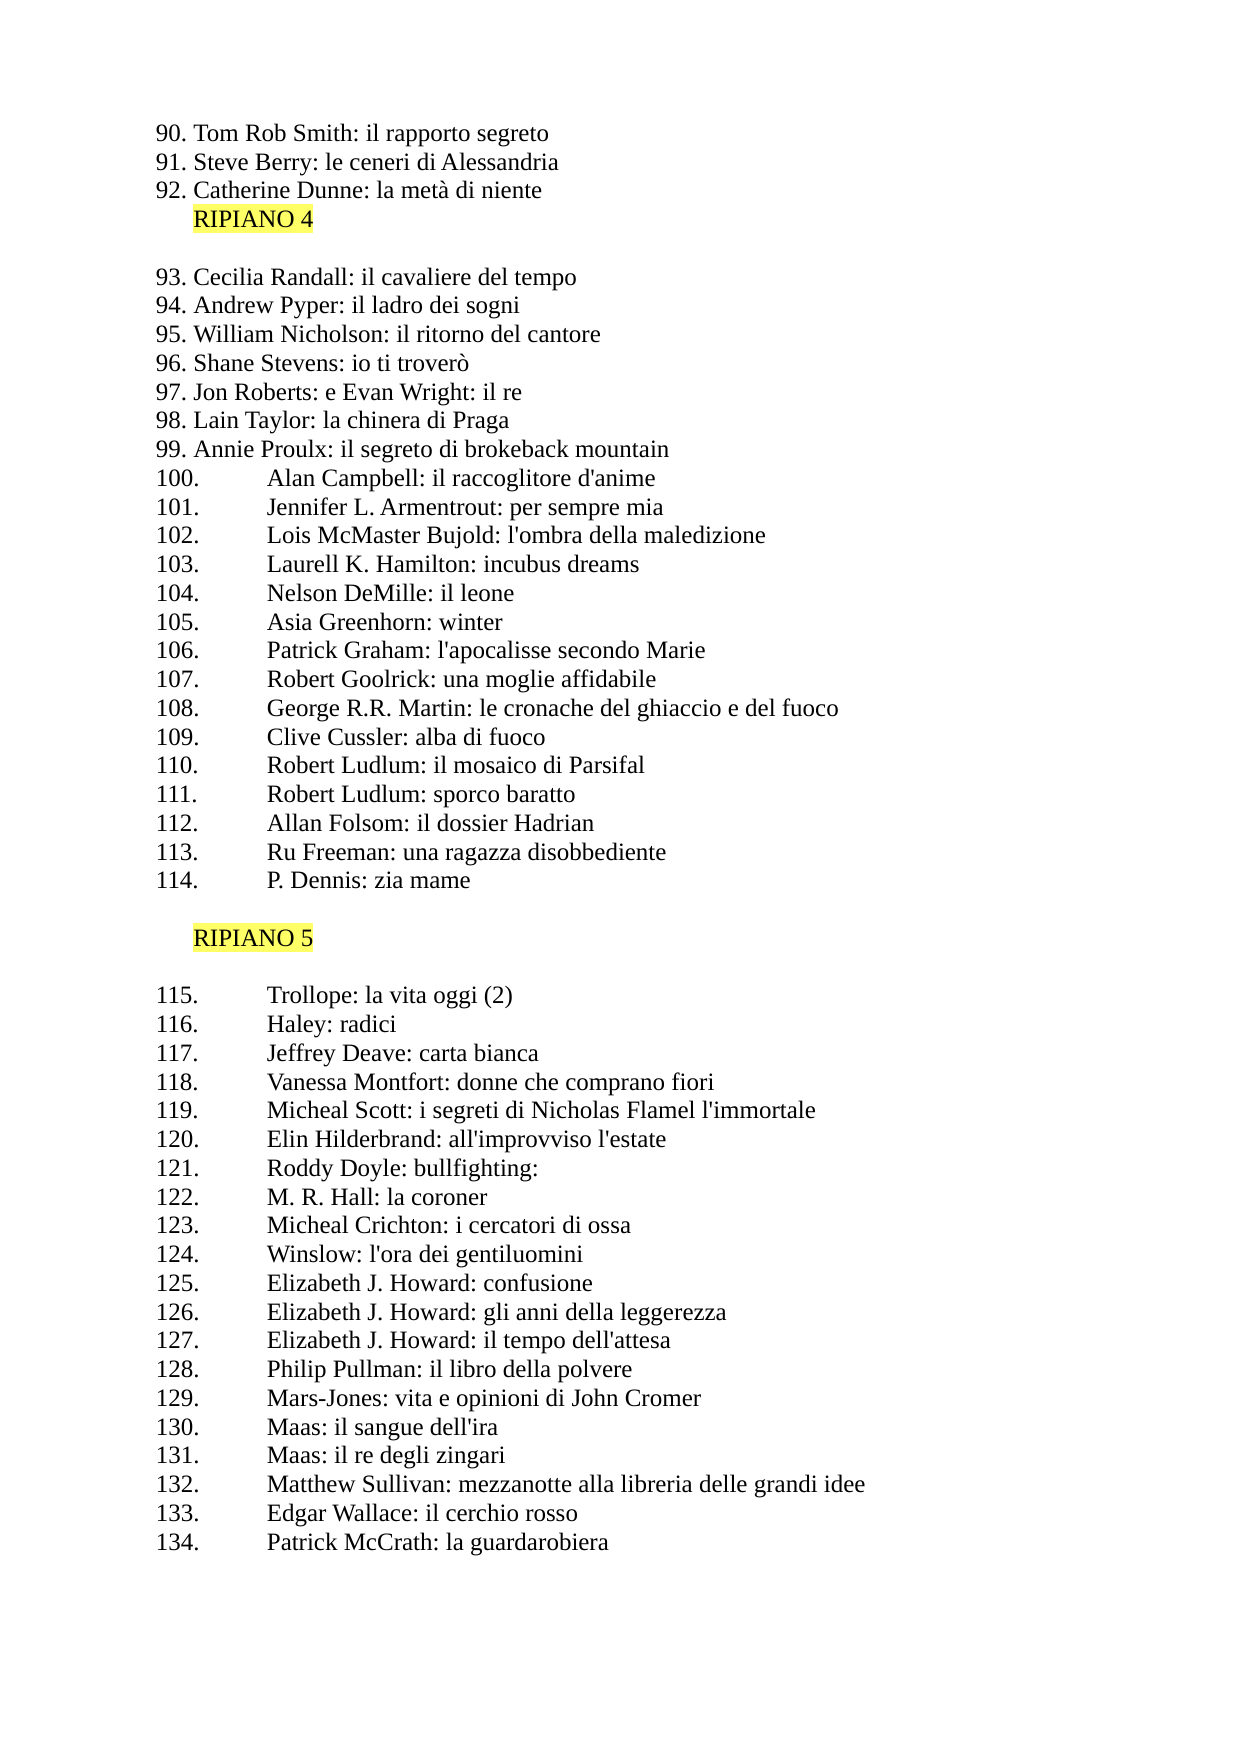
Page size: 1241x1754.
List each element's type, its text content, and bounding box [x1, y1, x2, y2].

list Andrew Pyper: il ladro dei sogni [156, 291, 1122, 319]
list Cecilia Randall: il cavaliere del tempo [156, 262, 1122, 291]
list Clive Cussler: alba di fuoco [156, 722, 1122, 751]
list William Nicholson: il ritorno del cantore [156, 319, 1122, 348]
list Allan Folsom: il dossier Hadrian [156, 808, 1122, 837]
list Elizabeth J. Howard: gli anni della leggerezza [156, 1297, 1122, 1326]
list Elizabeth J. Howard: il tempo dell'attesa [156, 1326, 1122, 1354]
list Elizabeth J. Howard: confusione [156, 1268, 1122, 1297]
list Jeffrey Deave: carta bianca [156, 1038, 1122, 1067]
list Annie Proulx: il segreto di brokeback mountain [156, 434, 1122, 463]
list Maas: il sangue dell'ira [156, 1412, 1122, 1441]
list Lain Taylor: la chinera di Praga [156, 406, 1122, 434]
list Nelson DeMille: il leone [156, 578, 1122, 607]
list Catherine Dunne: la metà di niente [156, 176, 1122, 204]
list Jennifer L. Armentrout: per sempre mia [156, 492, 1122, 521]
list Asia Greenhorn: winter [156, 607, 1122, 636]
list Vanessa Montfort: donne che comprano fiori [156, 1067, 1122, 1096]
list Elin Hilderbrand: all'improvviso l'estate [156, 1124, 1122, 1153]
list Shane Stevens: io ti troverò [156, 348, 1122, 377]
list Ru Freeman: una ragazza disobbediente [156, 837, 1122, 866]
list Jon Roberts: e Evan Wright: il re [156, 377, 1122, 406]
list RIPIANO 4 [156, 204, 1122, 233]
list Patrick Graham: l'apocalisse secondo Marie [156, 636, 1122, 664]
list Tom Rob Smith: il rapporto segreto [156, 118, 1122, 147]
list Philip Pullman: il libro della polvere [156, 1354, 1122, 1383]
list Micheal Crichton: i cercatori di ossa [156, 1211, 1122, 1239]
list Steve Berry: le ceneri di Alessandria [156, 147, 1122, 176]
list Lois McMaster Bujold: l'ombra della maledizione [156, 521, 1122, 549]
list Haley: radici [156, 1009, 1122, 1038]
list Trollope: la vita oggi (2) [156, 981, 1122, 1009]
list Robert Goolrick: una moglie affidabile [156, 664, 1122, 693]
list George R.R. Martin: le cronache del ghiaccio e del fuoco [156, 693, 1122, 722]
list Robert Ludlum: sporco baratto [156, 779, 1122, 808]
list Edgar Wallace: il cerchio rosso [156, 1498, 1122, 1527]
list P. Dennis: zia mame [156, 866, 1122, 894]
list Patrick McCrath: la guardarobiera [156, 1527, 1122, 1556]
list Micheal Scott: i segreti di Nicholas Flamel l'immortale [156, 1096, 1122, 1124]
list Roddy Doyle: bullfighting: [156, 1153, 1122, 1182]
list Robert Ludlum: il mosaico di Parsifal [156, 751, 1122, 779]
list Matthew Sullivan: mezzanotte alla libreria delle grandi idee [156, 1469, 1122, 1498]
list Alan Campbell: il raccoglitore d'anime [156, 463, 1122, 492]
list M. R. Hall: la coroner [156, 1182, 1122, 1211]
list Mars-Jones: vita e opinioni di John Cromer [156, 1383, 1122, 1412]
list RIPIANO 5 [156, 923, 1122, 952]
list Winslow: l'ora dei gentiluomini [156, 1239, 1122, 1268]
list Maas: il re degli zingari [156, 1441, 1122, 1469]
list Laurell K. Hamilton: incubus dreams [156, 549, 1122, 578]
